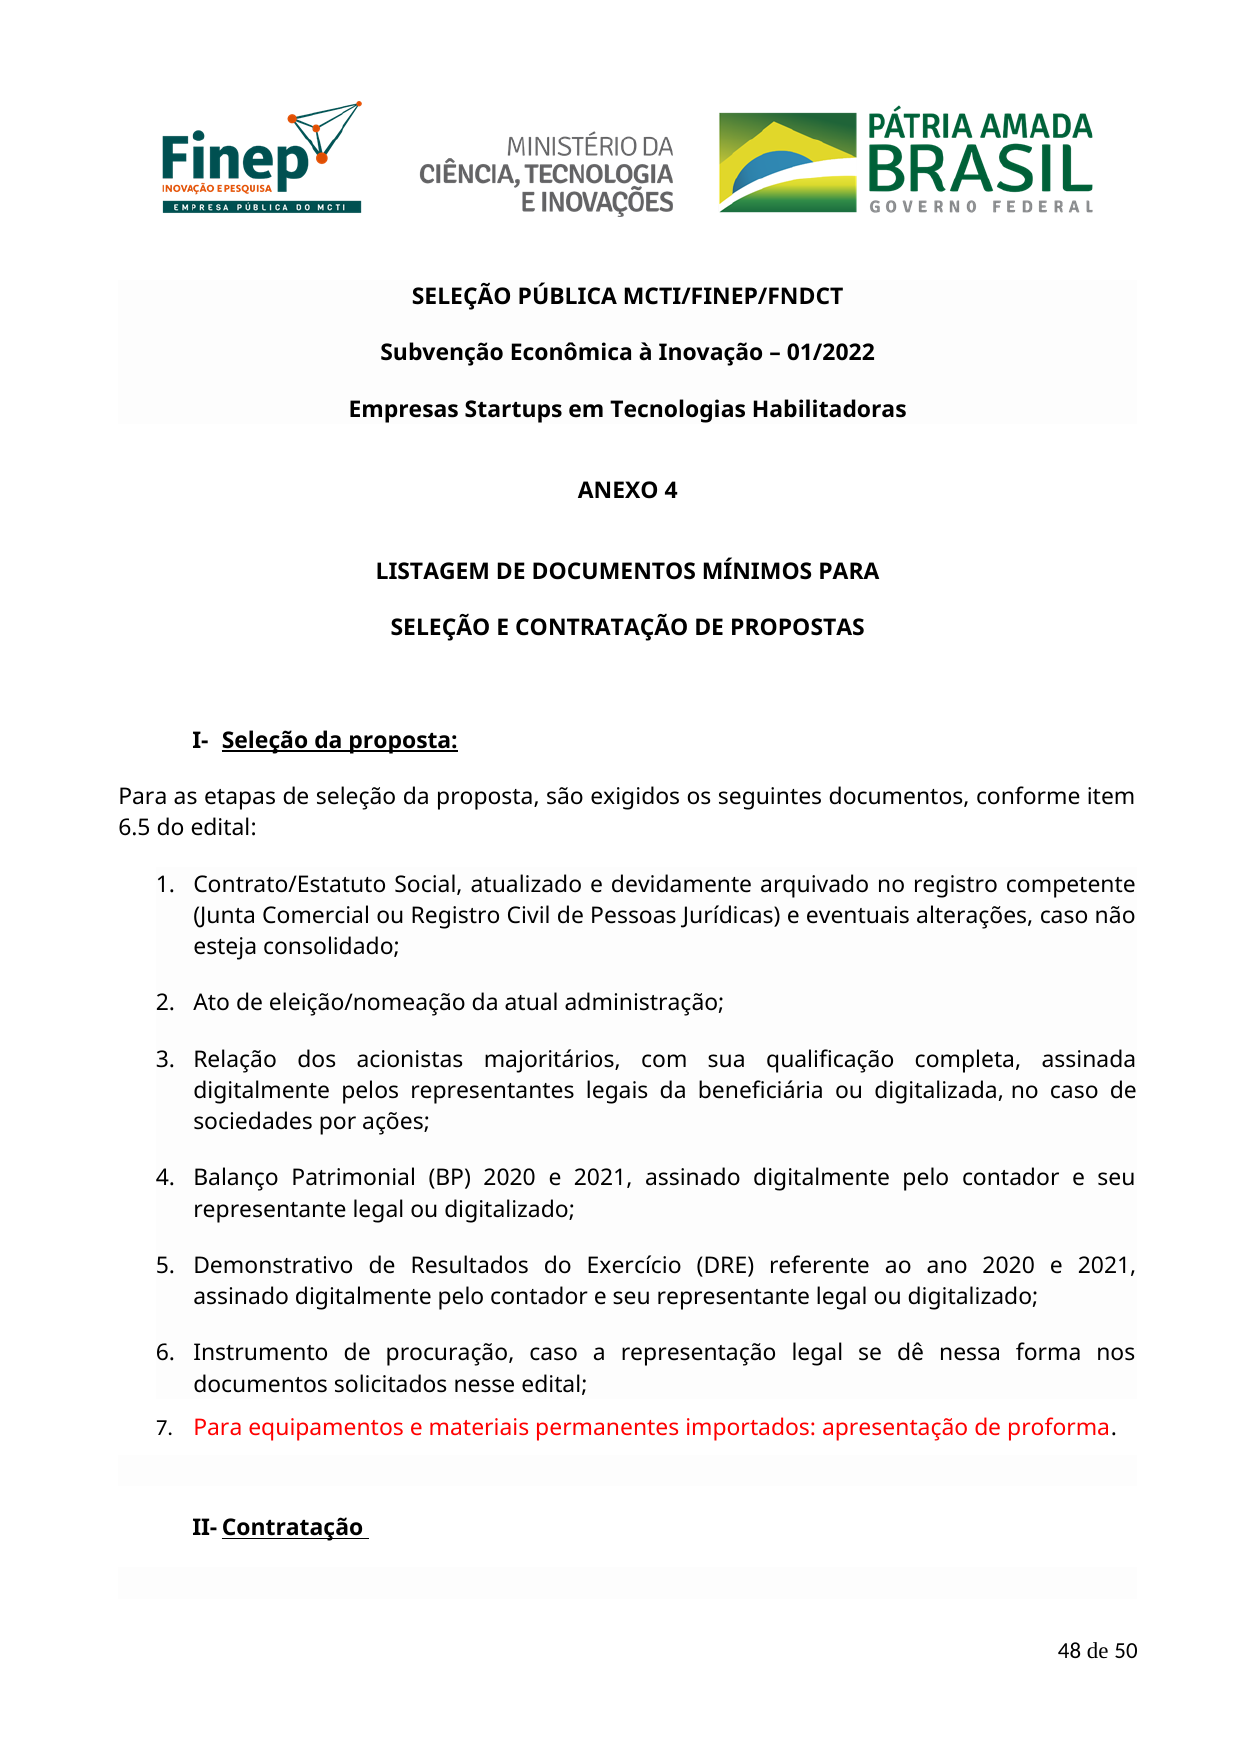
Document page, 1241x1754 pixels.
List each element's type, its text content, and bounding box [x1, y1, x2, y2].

list Contrato/Estatuto Social, atualizado e devidamente arquivado no registro competente (Junta Comercial ou Registro Civil de Pessoas Jurídicas) e eventuais alterações, caso não esteja consolidado; [156, 867, 1137, 961]
list Instrumento de procuração, caso a representação legal se dê nessa forma nos documentos solicitados nesse edital; [156, 1336, 1137, 1399]
text Empresas Startups em Tecnologias Habilitadoras [118, 392, 1137, 424]
text ANEXO 4 [118, 474, 1137, 505]
list Demonstrativo de Resultados do Exercício (DRE) referente ao ano 2020 e 2021, assinado digitalmente pelo contador e seu representante legal ou digitalizado; [156, 1249, 1137, 1311]
list Balanço Patrimonial (BP) 2020 e 2021, assinado digitalmente pelo contador e seu representante legal ou digitalizado; [156, 1161, 1137, 1224]
list Para equipamentos e materiais permanentes importados: apresentação de proforma. [156, 1411, 1137, 1442]
list Seleção da proposta: [192, 724, 1137, 755]
text Subvenção Econômica à Inovação – 01/2022 [118, 336, 1137, 367]
text Para as etapas de seleção da proposta, são exigidos os seguintes documentos, conforme item 6.5 do edital: [118, 780, 1137, 842]
text SELEÇÃO E CONTRATAÇÃO DE PROPOSTAS [118, 611, 1137, 642]
text SELEÇÃO PÚBLICA MCTI/FINEP/FNDCT [118, 280, 1137, 311]
list Relação dos acionistas majoritários, com sua qualificação completa, assinada digitalmente pelos representantes legais da beneficiária ou digitalizada, no caso de sociedades por ações; [156, 1042, 1137, 1136]
text LISTAGEM DE DOCUMENTOS MÍNIMOS PARA [118, 555, 1137, 586]
list Ato de eleição/nomeação da atual administração; [156, 986, 1137, 1017]
list Contratação [192, 1511, 1137, 1542]
